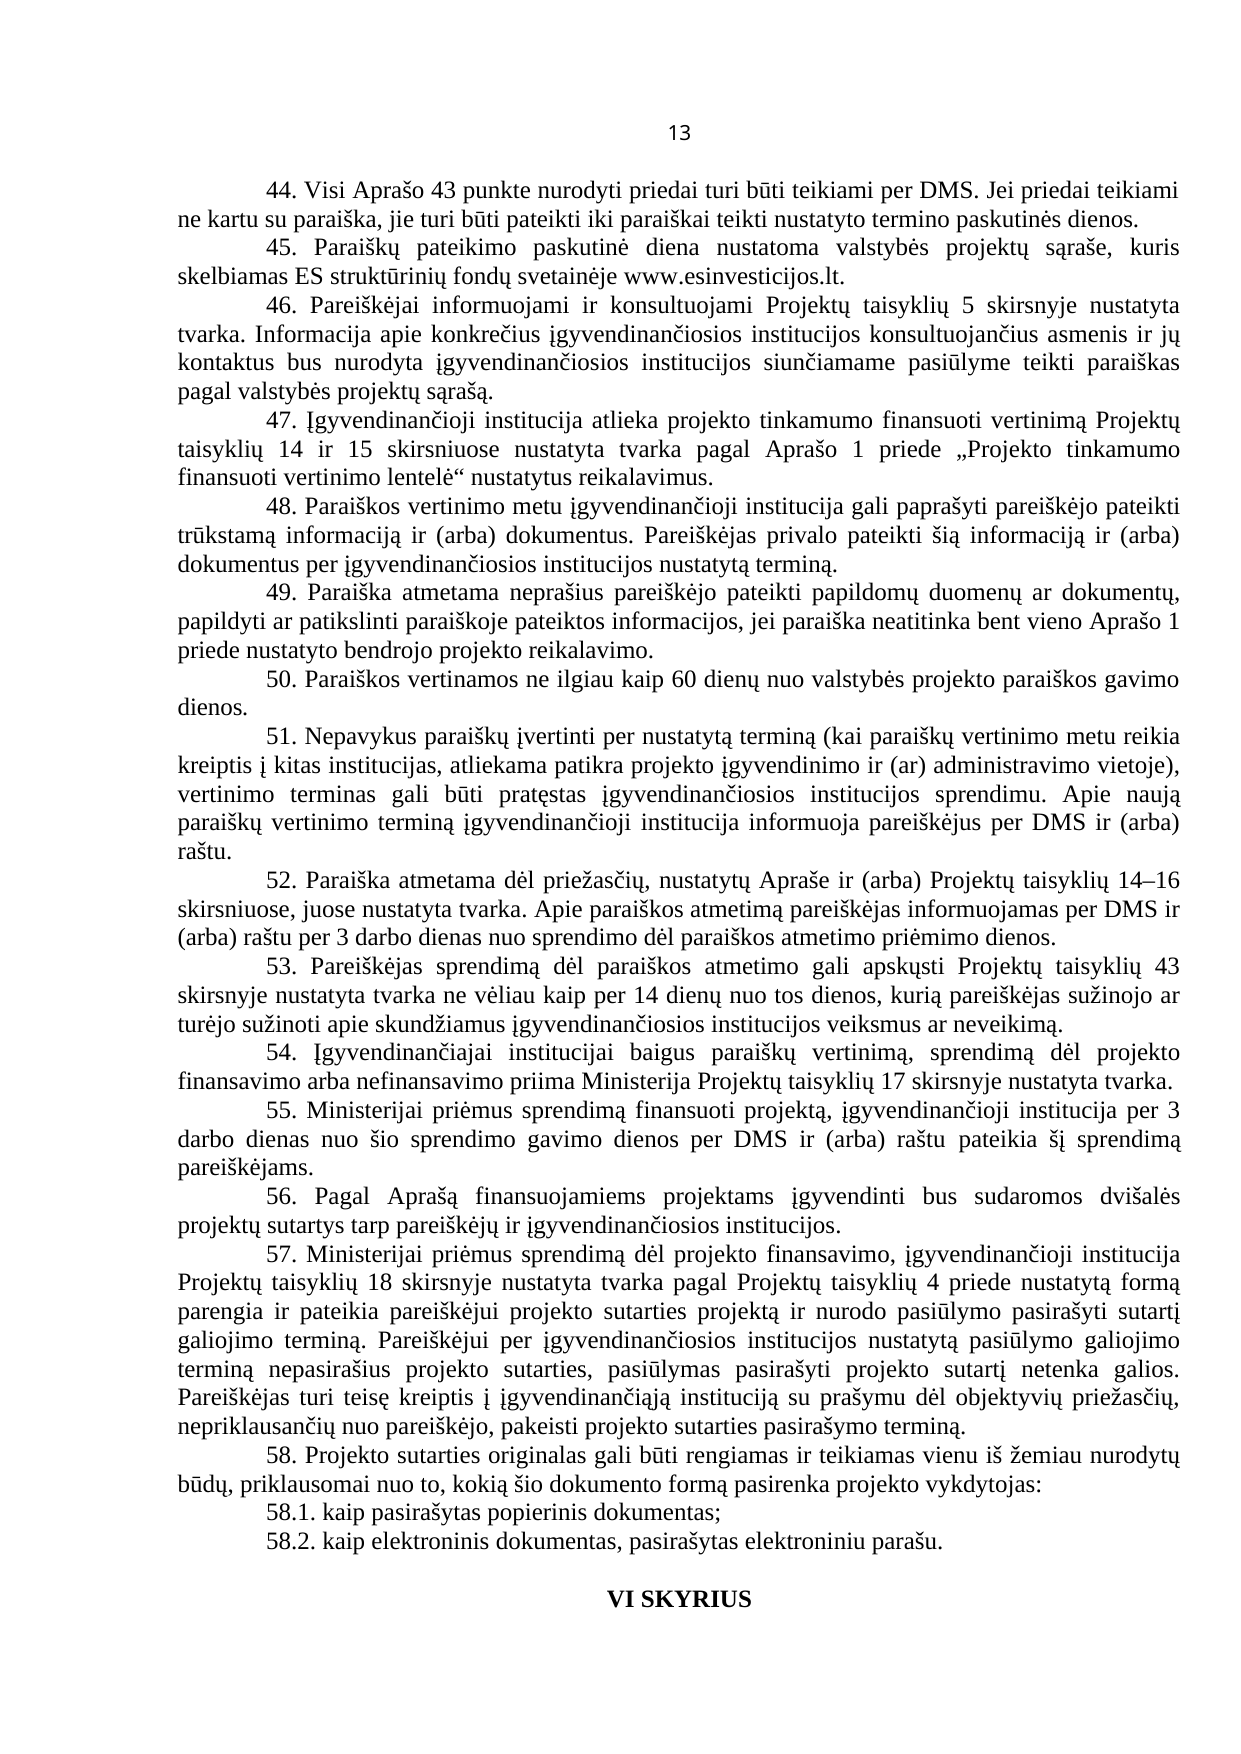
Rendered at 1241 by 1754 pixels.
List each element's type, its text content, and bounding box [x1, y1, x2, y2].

text 50. Paraiškos vertinamos ne ilgiau kaip 60 dienų nuo valstybės projekto paraiškos gavimo dienos. [177, 664, 1181, 721]
text 58.2. kaip elektroninis dokumentas, pasirašytas elektroniniu parašu. [177, 1526, 1181, 1555]
text 58. Projekto sutarties originalas gali būti rengiamas ir teikiamas vienu iš žemiau nurodytų būdų, priklausomai nuo to, kokią šio dokumento formą pasirenka projekto vykdytojas: [177, 1440, 1181, 1497]
text 54. Įgyvendinančiajai institucijai baigus paraiškų vertinimą, sprendimą dėl projekto finansavimo arba nefinansavimo priima Ministerija Projektų taisyklių 17 skirsnyje nustatyta tvarka. [177, 1037, 1181, 1095]
text 47. Įgyvendinančioji institucija atlieka projekto tinkamumo finansuoti vertinimą Projektų taisyklių 14 ir 15 skirsniuose nustatyta tvarka pagal Aprašo 1 priede „Projekto tinkamumo finansuoti vertinimo lentelė“ nustatytus reikalavimus. [177, 405, 1181, 491]
text 49. Paraiška atmetama neprašius pareiškėjo pateikti papildomų duomenų ar dokumentų, papildyti ar patikslinti paraiškoje pateiktos informacijos, jei paraiška neatitinka bent vieno Aprašo 1 priede nustatyto bendrojo projekto reikalavimo. [177, 577, 1181, 664]
text VI SKYRIUS [177, 1584, 1181, 1612]
text 48. Paraiškos vertinimo metu įgyvendinančioji institucija gali paprašyti pareiškėjo pateikti trūkstamą informaciją ir (arba) dokumentus. Pareiškėjas privalo pateikti šią informaciją ir (arba) dokumentus per įgyvendinančiosios institucijos nustatytą terminą. [177, 491, 1181, 577]
text 55. Ministerijai priėmus sprendimą finansuoti projektą, įgyvendinančioji institucija per 3 darbo dienas nuo šio sprendimo gavimo dienos per DMS ir (arba) raštu pateikia šį sprendimą pareiškėjams. [177, 1095, 1181, 1181]
text 51. Nepavykus paraiškų įvertinti per nustatytą terminą (kai paraiškų vertinimo metu reikia kreiptis į kitas institucijas, atliekama patikra projekto įgyvendinimo ir (ar) administravimo vietoje), vertinimo terminas gali būti pratęstas įgyvendinančiosios institucijos sprendimu. Apie naują paraiškų vertinimo terminą įgyvendinančioji institucija informuoja pareiškėjus per DMS ir (arba) raštu. [177, 721, 1181, 865]
text 45. Paraiškų pateikimo paskutinė diena nustatoma valstybės projektų sąraše, kuris skelbiamas ES struktūrinių fondų svetainėje www.esinvesticijos.lt. [177, 232, 1181, 290]
text 58.1. kaip pasirašytas popierinis dokumentas; [177, 1497, 1181, 1526]
text 53. Pareiškėjas sprendimą dėl paraiškos atmetimo gali apskųsti Projektų taisyklių 43 skirsnyje nustatyta tvarka ne vėliau kaip per 14 dienų nuo tos dienos, kurią pareiškėjas sužinojo ar turėjo sužinoti apie skundžiamus įgyvendinančiosios institucijos veiksmus ar neveikimą. [177, 951, 1181, 1037]
text 46. Pareiškėjai informuojami ir konsultuojami Projektų taisyklių 5 skirsnyje nustatyta tvarka. Informacija apie konkrečius įgyvendinančiosios institucijos konsultuojančius asmenis ir jų kontaktus bus nurodyta įgyvendinančiosios institucijos siunčiamame pasiūlyme teikti paraiškas pagal valstybės projektų sąrašą. [177, 290, 1181, 405]
text 57. Ministerijai priėmus sprendimą dėl projekto finansavimo, įgyvendinančioji institucija Projektų taisyklių 18 skirsnyje nustatyta tvarka pagal Projektų taisyklių 4 priede nustatytą formą parengia ir pateikia pareiškėjui projekto sutarties projektą ir nurodo pasiūlymo pasirašyti sutartį galiojimo terminą. Pareiškėjui per įgyvendinančiosios institucijos nustatytą pasiūlymo galiojimo terminą nepasirašius projekto sutarties, pasiūlymas pasirašyti projekto sutartį netenka galios. Pareiškėjas turi teisę kreiptis į įgyvendinančiąją instituciją su prašymu dėl objektyvių priežasčių, nepriklausančių nuo pareiškėjo, pakeisti projekto sutarties pasirašymo terminą. [177, 1239, 1181, 1440]
text 52. Paraiška atmetama dėl priežasčių, nustatytų Apraše ir (arba) Projektų taisyklių 14–16 skirsniuose, juose nustatyta tvarka. Apie paraiškos atmetimą pareiškėjas informuojamas per DMS ir (arba) raštu per 3 darbo dienas nuo sprendimo dėl paraiškos atmetimo priėmimo dienos. [177, 865, 1181, 951]
text 44. Visi Aprašo 43 punkte nurodyti priedai turi būti teikiami per DMS. Jei priedai teikiami ne kartu su paraiška, jie turi būti pateikti iki paraiškai teikti nustatyto termino paskutinės dienos. [177, 175, 1181, 232]
text 56. Pagal Aprašą finansuojamiems projektams įgyvendinti bus sudaromos dvišalės projektų sutartys tarp pareiškėjų ir įgyvendinančiosios institucijos. [177, 1181, 1181, 1239]
